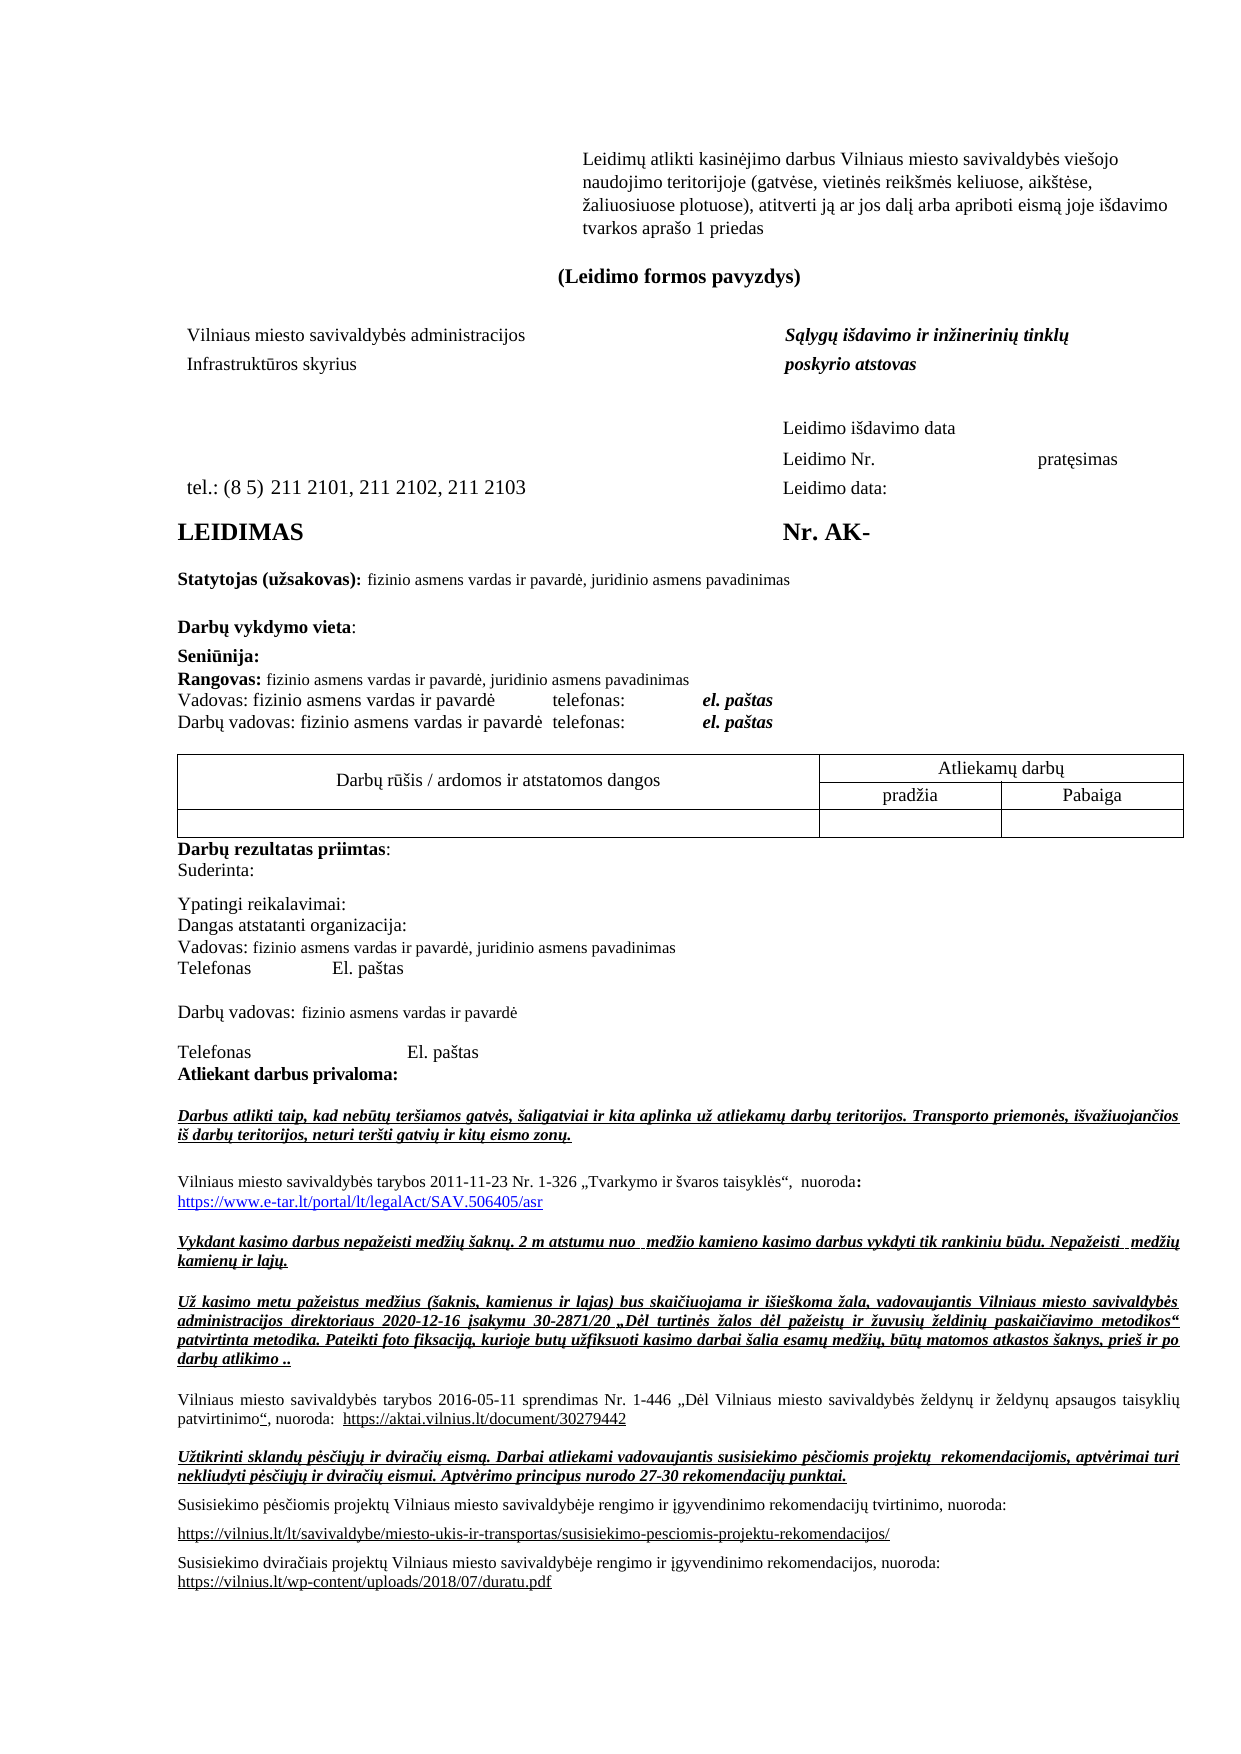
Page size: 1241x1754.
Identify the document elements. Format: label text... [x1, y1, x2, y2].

text Vadovas: fizinio asmens vardas ir pavardė telefonas: el. paštas [177, 689, 1181, 711]
text Vykdant kasimo darbus nepažeisti medžių šaknų. 2 m atstumu nuo medžio kamieno kasimo darbus vykdyti tik rankiniu būdu. Nepažeisti medžių kamienų ir lajų. [177, 1231, 1181, 1270]
text (Leidimo formos pavyzdys) [177, 264, 1181, 288]
text Statytojas (užsakovas): fizinio asmens vardas ir pavardė, juridinio asmens pavadinimas [177, 562, 1181, 591]
table_cell [1002, 810, 1183, 837]
text Vilniaus miesto savivaldybės administracijos Sąlygų išdavimo ir inžinerinių tinklų [177, 318, 1181, 346]
text Susisiekimo dviračiais projektų Vilniaus miesto savivaldybėje rengimo ir įgyvendinimo rekomendacijos, nuoroda: [177, 1552, 1181, 1572]
text Infrastruktūros skyrius poskyrio atstovas [177, 346, 1181, 375]
text https://www.e-tar.lt/portal/lt/legalAct/SAV.506405/asr [177, 1192, 1181, 1211]
table_cell [820, 810, 1001, 837]
text Susisiekimo pėsčiomis projektų Vilniaus miesto savivaldybėje rengimo ir įgyvendinimo rekomendacijų tvirtinimo, nuoroda: [177, 1495, 1181, 1514]
text Užtikrinti sklandų pėsčiųjų ir dviračių eismą. Darbai atliekami vadovaujantis susisiekimo pėsčiomis projektų rekomendacijomis, aptvėrimai turi nekliudyti pėsčiųjų ir dviračių eismui. Aptvėrimo principus nurodo 27-30 rekomendacijų punktai. [177, 1447, 1181, 1485]
text tvarkos aprašo 1 priedas [582, 217, 1181, 238]
text Darbų vadovas: fizinio asmens vardas ir pavardė telefonas: el. paštas [177, 711, 1181, 732]
text Leidimo Nr. pratęsimas [177, 442, 1181, 471]
table_cell pradžia [820, 783, 1001, 809]
text LEIDIMAS Nr. AK- [177, 517, 1181, 545]
text žaliuosiuose plotuose), atitverti ją ar jos dalį arba apriboti eismą joje išdavimo [582, 194, 1181, 215]
text Vadovas: fizinio asmens vardas ir pavardė, juridinio asmens pavadinimas [177, 936, 1181, 957]
text Suderinta: [177, 859, 1181, 881]
text Leidimų atlikti kasinėjimo darbus Vilniaus miesto savivaldybės viešojo [582, 148, 1181, 169]
text Rangovas: fizinio asmens vardas ir pavardė, juridinio asmens pavadinimas [177, 667, 1181, 689]
table_header Atliekamų darbų [820, 755, 1183, 781]
text Ypatingi reikalavimai: [177, 892, 1181, 914]
text Telefonas El. paštas [177, 1041, 1181, 1063]
table_header Darbų rūšis / ardomos ir atstatomos dangos [178, 755, 819, 809]
text naudojimo teritorijoje (gatvėse, vietinės reikšmės keliuose, aikštėse, [582, 171, 1181, 192]
text https://vilnius.lt/lt/savivaldybe/miesto-ukis-ir-transportas/susisiekimo-pesciomis-projektu-rekomendacijos/ [177, 1524, 1181, 1543]
text Darbų vykdymo vieta: [177, 610, 1181, 639]
text Vilniaus miesto savivaldybės tarybos 2011-11-23 Nr. 1-326 „Tvarkymo ir švaros taisyklės“, nuoroda: [177, 1166, 1181, 1192]
table_cell [178, 810, 819, 837]
text Vilniaus miesto savivaldybės tarybos 2016-05-11 sprendimas Nr. 1-446 „Dėl Vilniaus miesto savivaldybės želdynų ir želdynų apsaugos taisyklių patvirtinimo“, nuoroda: https://aktai.vilnius.lt/document/30279442 [177, 1389, 1181, 1428]
text Dangas atstatanti organizacija: [177, 914, 1181, 936]
text Darbų rezultatas priimtas: [177, 838, 1181, 859]
text Atliekant darbus privaloma: [177, 1063, 1181, 1084]
table_cell Pabaiga [1002, 783, 1183, 809]
text Už kasimo metu pažeistus medžius (šaknis, kamienus ir lajas) bus skaičiuojama ir išieškoma žala, vadovaujantis Vilniaus miesto savivaldybės administracijos direktoriaus 2020-12-16 įsakymu 30-2871/20 „Dėl turtinės žalos dėl pažeistų ir žuvusių želdinių paskaičiavimo metodikos“ patvirtinta metodika. Pateikti foto fiksaciją, kurioje butų užfiksuoti kasimo darbai šalia esamų medžių, būtų matomos atkastos šaknys, prieš ir po darbų atlikimo .. [177, 1291, 1181, 1368]
text https://vilnius.lt/wp-content/uploads/2018/07/duratu.pdf [177, 1572, 1181, 1591]
text Darbų vadovas: fizinio asmens vardas ir pavardė [177, 996, 1181, 1024]
text tel.: (8 5) 211 2101, 211 2102, 211 2103 Leidimo data: [177, 471, 1181, 500]
text Darbus atlikti taip, kad nebūtų teršiamos gatvės, šaligatviai ir kita aplinka už atliekamų darbų teritorijos. Transporto priemonės, išvažiuojančios iš darbų teritorijos, neturi teršti gatvių ir kitų eismo zonų. [177, 1106, 1181, 1144]
text Leidimo išdavimo data [177, 411, 1181, 440]
text Telefonas El. paštas [177, 957, 1181, 979]
text Seniūnija: [177, 639, 1181, 667]
